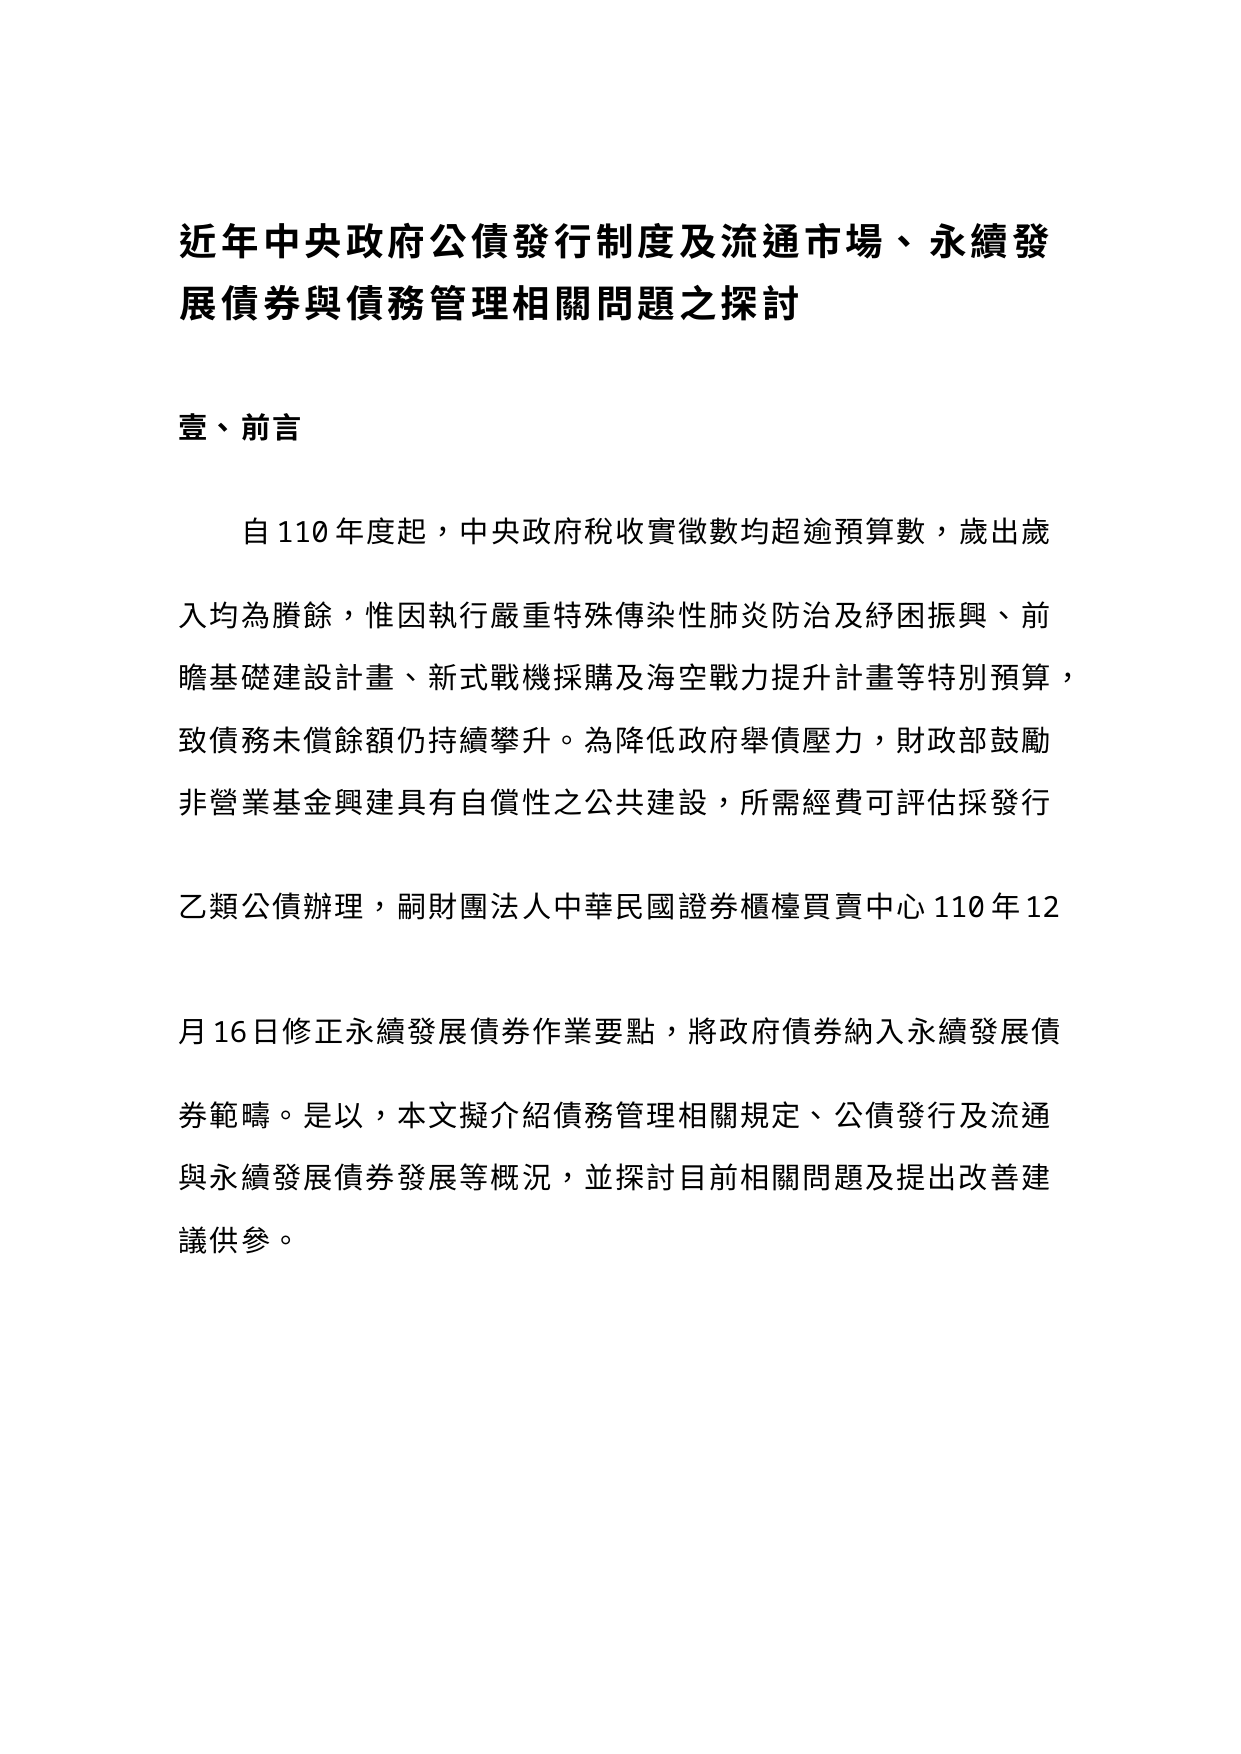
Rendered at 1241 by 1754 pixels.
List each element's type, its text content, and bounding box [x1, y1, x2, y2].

text 壹、前言 [177, 384, 1063, 447]
text 近年中央政府公債發行制度及流通市場、永續發展債券與債務管理相關問題之探討 [172, 197, 1059, 322]
text 自110年度起，中央政府稅收實徵數均超逾預算數，歲出歲入均為賸餘，惟因執行嚴重特殊傳染性肺炎防治及紓困振興、前瞻基礎建設計畫、新式戰機採購及海空戰力提升計畫等特別預算，致債務未償餘額仍持續攀升。為降低政府舉債壓力，財政部鼓勵非營業基金興建具有自償性之公共建設，所需經費可評估採發行乙類公債辦理，嗣財團法人中華民國證券櫃檯買賣中心110年12月16日修正永續發展債券作業要點，將政府債券納入永續發展債券範疇。是以，本文擬介紹債務管理相關規定、公債發行及流通與永續發展債券發展等概況，並探討目前相關問題及提出改善建議供參。 [177, 447, 1063, 1259]
